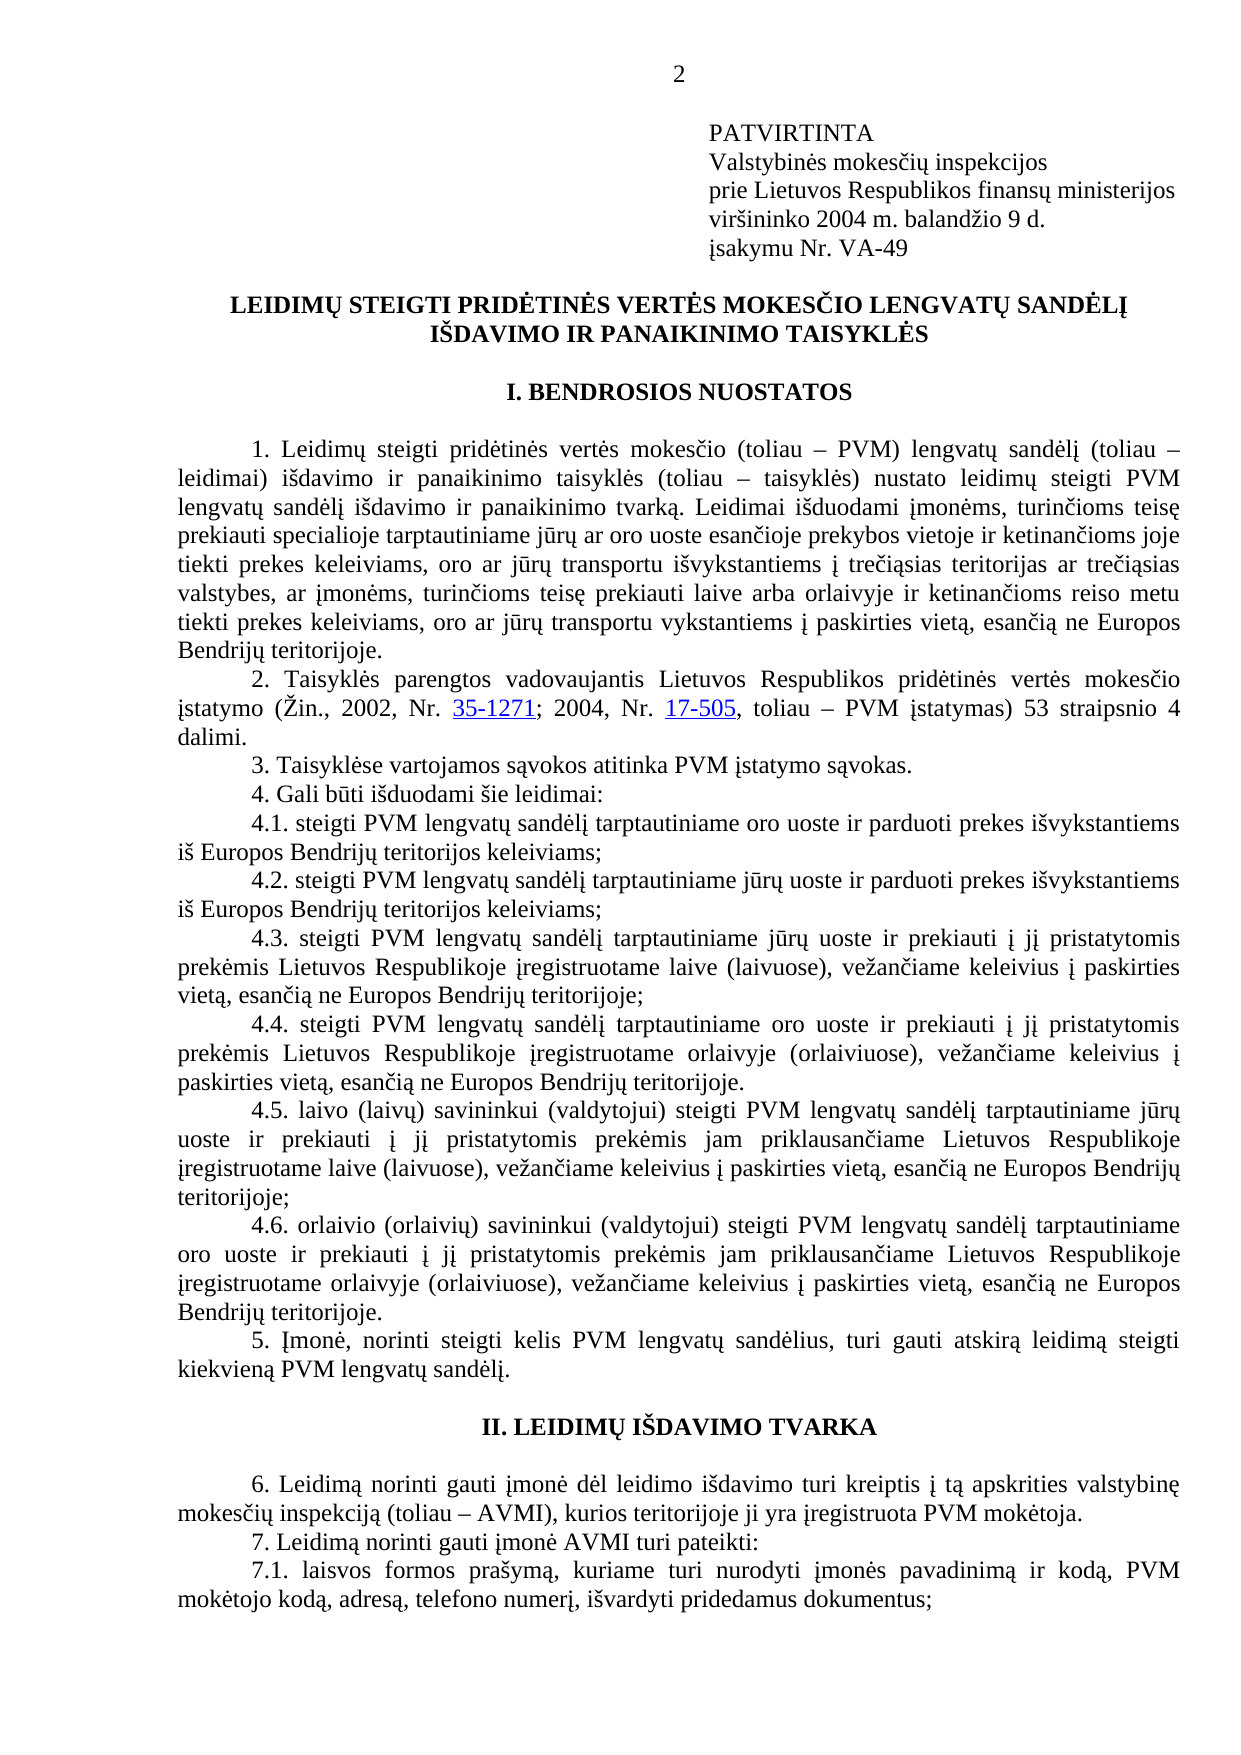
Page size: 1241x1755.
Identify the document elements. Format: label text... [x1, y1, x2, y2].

text 4.4. steigti PVM lengvatų sandėlį tarptautiniame oro uoste ir prekiauti į jį pristatytomis prekėmis Lietuvos Respublikoje įregistruotame orlaivyje (orlaiviuose), vežančiame keleivius į paskirties vietą, esančią ne Europos Bendrijų teritorijoje. [177, 1009, 1181, 1096]
text 4.1. steigti PVM lengvatų sandėlį tarptautiniame oro uoste ir parduoti prekes išvykstantiems iš Europos Bendrijų teritorijos keleiviams; [177, 808, 1181, 866]
text 6. Leidimą norinti gauti įmonė dėl leidimo išdavimo turi kreiptis į tą apskrities valstybinę mokesčių inspekciją (toliau – AVMI), kurios teritorijoje ji yra įregistruota PVM mokėtoja. [177, 1469, 1181, 1527]
text 5. Įmonė, norinti steigti kelis PVM lengvatų sandėlius, turi gauti atskirą leidimą steigti kiekvieną PVM lengvatų sandėlį. [177, 1326, 1181, 1383]
text Valstybinės mokesčių inspekcijos [177, 147, 1181, 176]
text įsakymu Nr. VA-49 [177, 233, 1181, 262]
text PATVIRTINTA [177, 118, 1181, 147]
text 7. Leidimą norinti gauti įmonė AVMI turi pateikti: [177, 1527, 1181, 1556]
text 4.5. laivo (laivų) savininkui (valdytojui) steigti PVM lengvatų sandėlį tarptautiniame jūrų uoste ir prekiauti į jį pristatytomis prekėmis jam priklausančiame Lietuvos Respublikoje įregistruotame laive (laivuose), vežančiame keleivius į paskirties vietą, esančią ne Europos Bendrijų teritorijoje; [177, 1096, 1181, 1211]
text 4.2. steigti PVM lengvatų sandėlį tarptautiniame jūrų uoste ir parduoti prekes išvykstantiems iš Europos Bendrijų teritorijos keleiviams; [177, 866, 1181, 923]
text 4.3. steigti PVM lengvatų sandėlį tarptautiniame jūrų uoste ir prekiauti į jį pristatytomis prekėmis Lietuvos Respublikoje įregistruotame laive (laivuose), vežančiame keleivius į paskirties vietą, esančią ne Europos Bendrijų teritorijoje; [177, 923, 1181, 1009]
text 4.6. orlaivio (orlaivių) savininkui (valdytojui) steigti PVM lengvatų sandėlį tarptautiniame oro uoste ir prekiauti į jį pristatytomis prekėmis jam priklausančiame Lietuvos Respublikoje įregistruotame orlaivyje (orlaiviuose), vežančiame keleivius į paskirties vietą, esančią ne Europos Bendrijų teritorijoje. [177, 1211, 1181, 1326]
text 2. Taisyklės parengtos vadovaujantis Lietuvos Respublikos pridėtinės vertės mokesčio įstatymo (Žin., 2002, Nr. 35-1271; 2004, Nr. 17-505, toliau – PVM įstatymas) 53 straipsnio 4 dalimi. [177, 664, 1181, 751]
text I. BENDROSIOS NUOSTATOS [177, 377, 1181, 406]
text 4. Gali būti išduodami šie leidimai: [177, 779, 1181, 808]
text viršininko 2004 m. balandžio 9 d. [177, 204, 1181, 233]
text 7.1. laisvos formos prašymą, kuriame turi nurodyti įmonės pavadinimą ir kodą, PVM mokėtojo kodą, adresą, telefono numerį, išvardyti pridedamus dokumentus; [177, 1556, 1181, 1613]
text 3. Taisyklėse vartojamos sąvokos atitinka PVM įstatymo sąvokas. [177, 751, 1181, 779]
text II. LEIDIMŲ IŠDAVIMO TVARKA [177, 1412, 1181, 1441]
text prie Lietuvos Respublikos finansų ministerijos [177, 176, 1181, 204]
text 1. Leidimų steigti pridėtinės vertės mokesčio (toliau – PVM) lengvatų sandėlį (toliau – leidimai) išdavimo ir panaikinimo taisyklės (toliau – taisyklės) nustato leidimų steigti PVM lengvatų sandėlį išdavimo ir panaikinimo tvarką. Leidimai išduodami įmonėms, turinčioms teisę prekiauti specialioje tarptautiniame jūrų ar oro uoste esančioje prekybos vietoje ir ketinančioms joje tiekti prekes keleiviams, oro ar jūrų transportu išvykstantiems į trečiąsias teritorijas ar trečiąsias valstybes, ar įmonėms, turinčioms teisę prekiauti laive arba orlaivyje ir ketinančioms reiso metu tiekti prekes keleiviams, oro ar jūrų transportu vykstantiems į paskirties vietą, esančią ne Europos Bendrijų teritorijoje. [177, 434, 1181, 664]
text Leidimų steigti pridėtinės vertės mokesčio lengvatų sandėlį išdavimo ir PANAIKINImo taisyklės [177, 291, 1181, 348]
